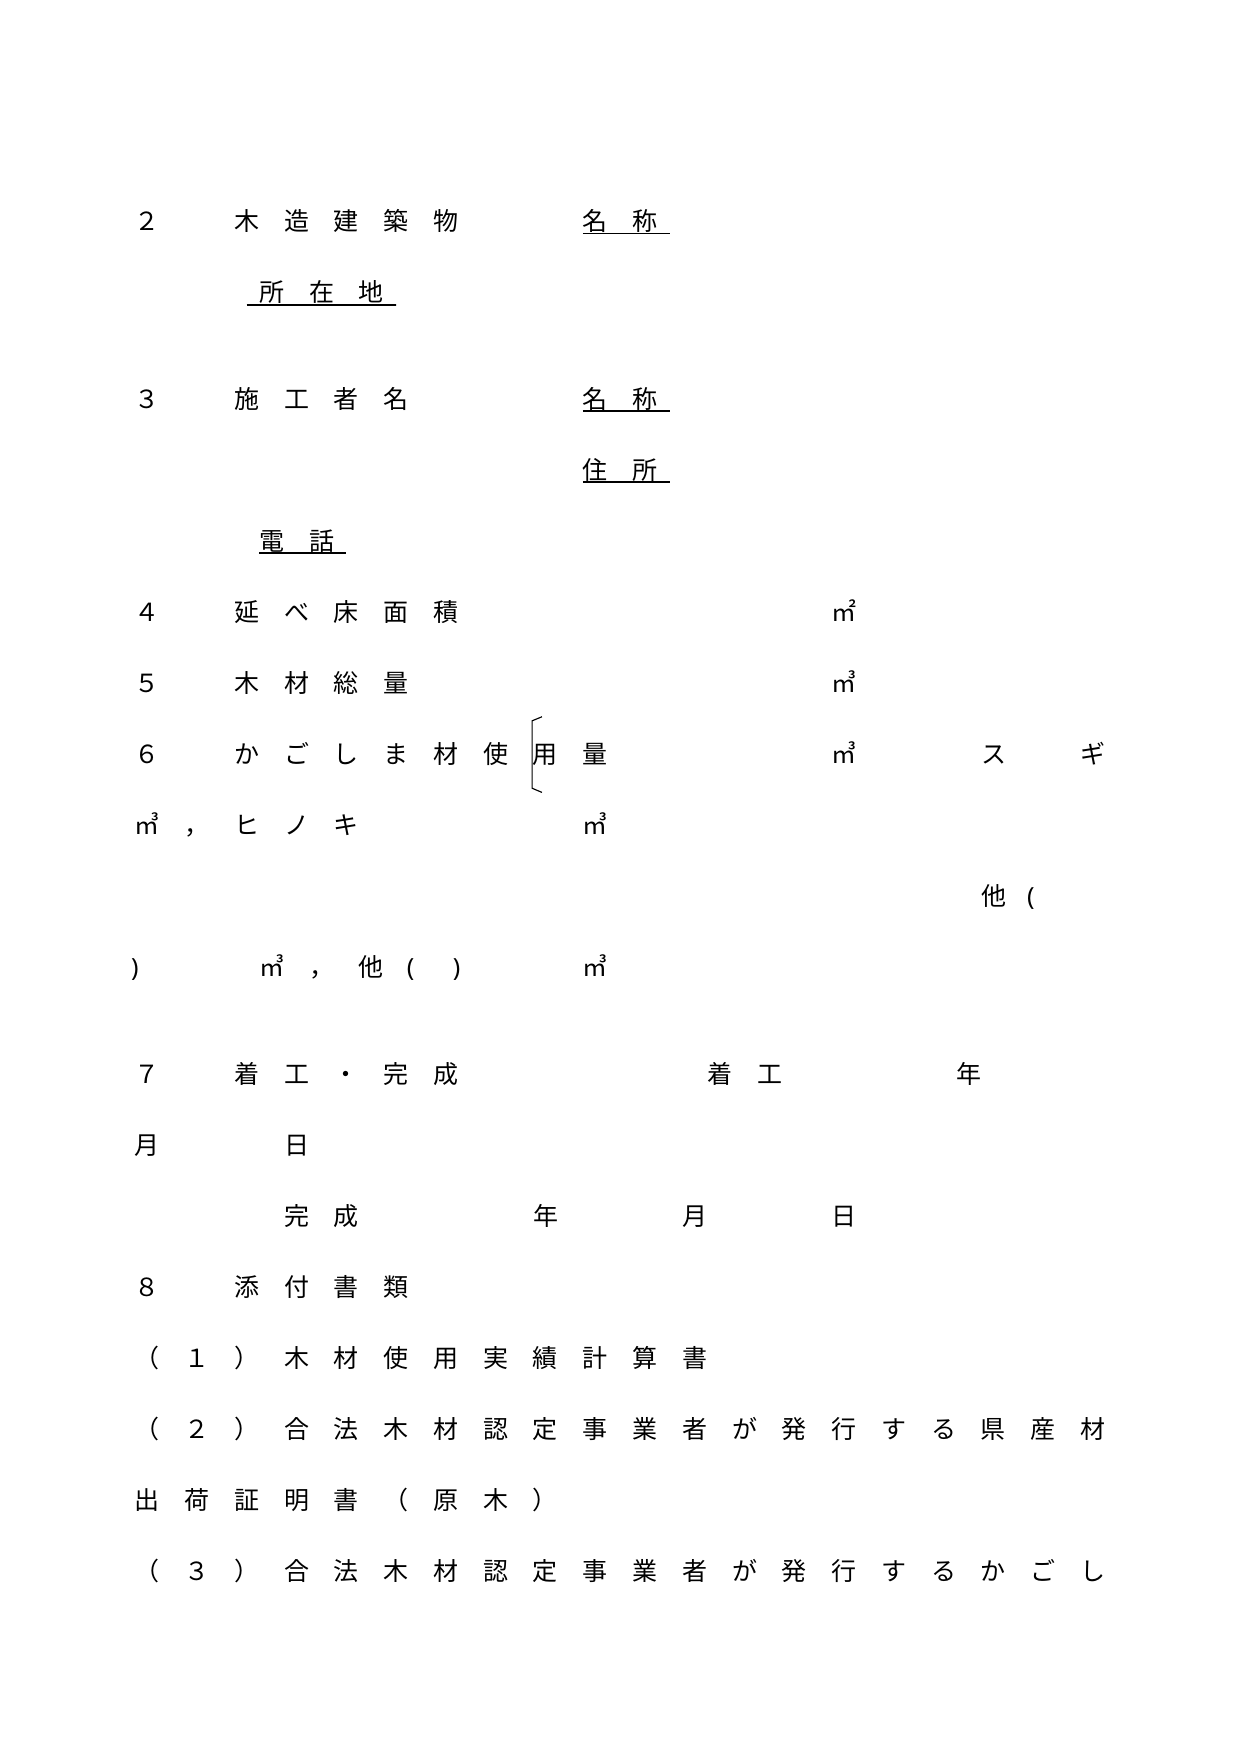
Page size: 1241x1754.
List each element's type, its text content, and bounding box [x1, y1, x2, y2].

text ６ かごしま材使用量 ㎥ ス ギ ㎥，ヒノキ ㎥ [122, 717, 1118, 859]
text 電話 [122, 504, 1118, 575]
text ２ 木造建築物 名称 [122, 184, 1118, 255]
text ８ 添付書類 [122, 1250, 1118, 1321]
text 完成 年 月 日 [122, 1179, 1118, 1250]
text ３ 施工者名 名称 [122, 362, 1118, 433]
text 所在地 [122, 255, 1118, 326]
text （２）合法木材認定事業者が発行する県産材出荷証明書（原木） [122, 1392, 1118, 1534]
text （３）合法木材認定事業者が発行するかごし [122, 1534, 1118, 1605]
text ５ 木材総量 ㎥ [122, 646, 1118, 717]
text （１）木材使用実績計算書 [122, 1321, 1118, 1392]
text 住所 [122, 433, 1118, 504]
text 他( ) ㎥，他( ) ㎥ [122, 859, 1118, 1001]
text ４ 延べ床面積 ㎡ [122, 575, 1118, 646]
text ７ 着工・完成 着工 年 月 日 [122, 1037, 1118, 1179]
